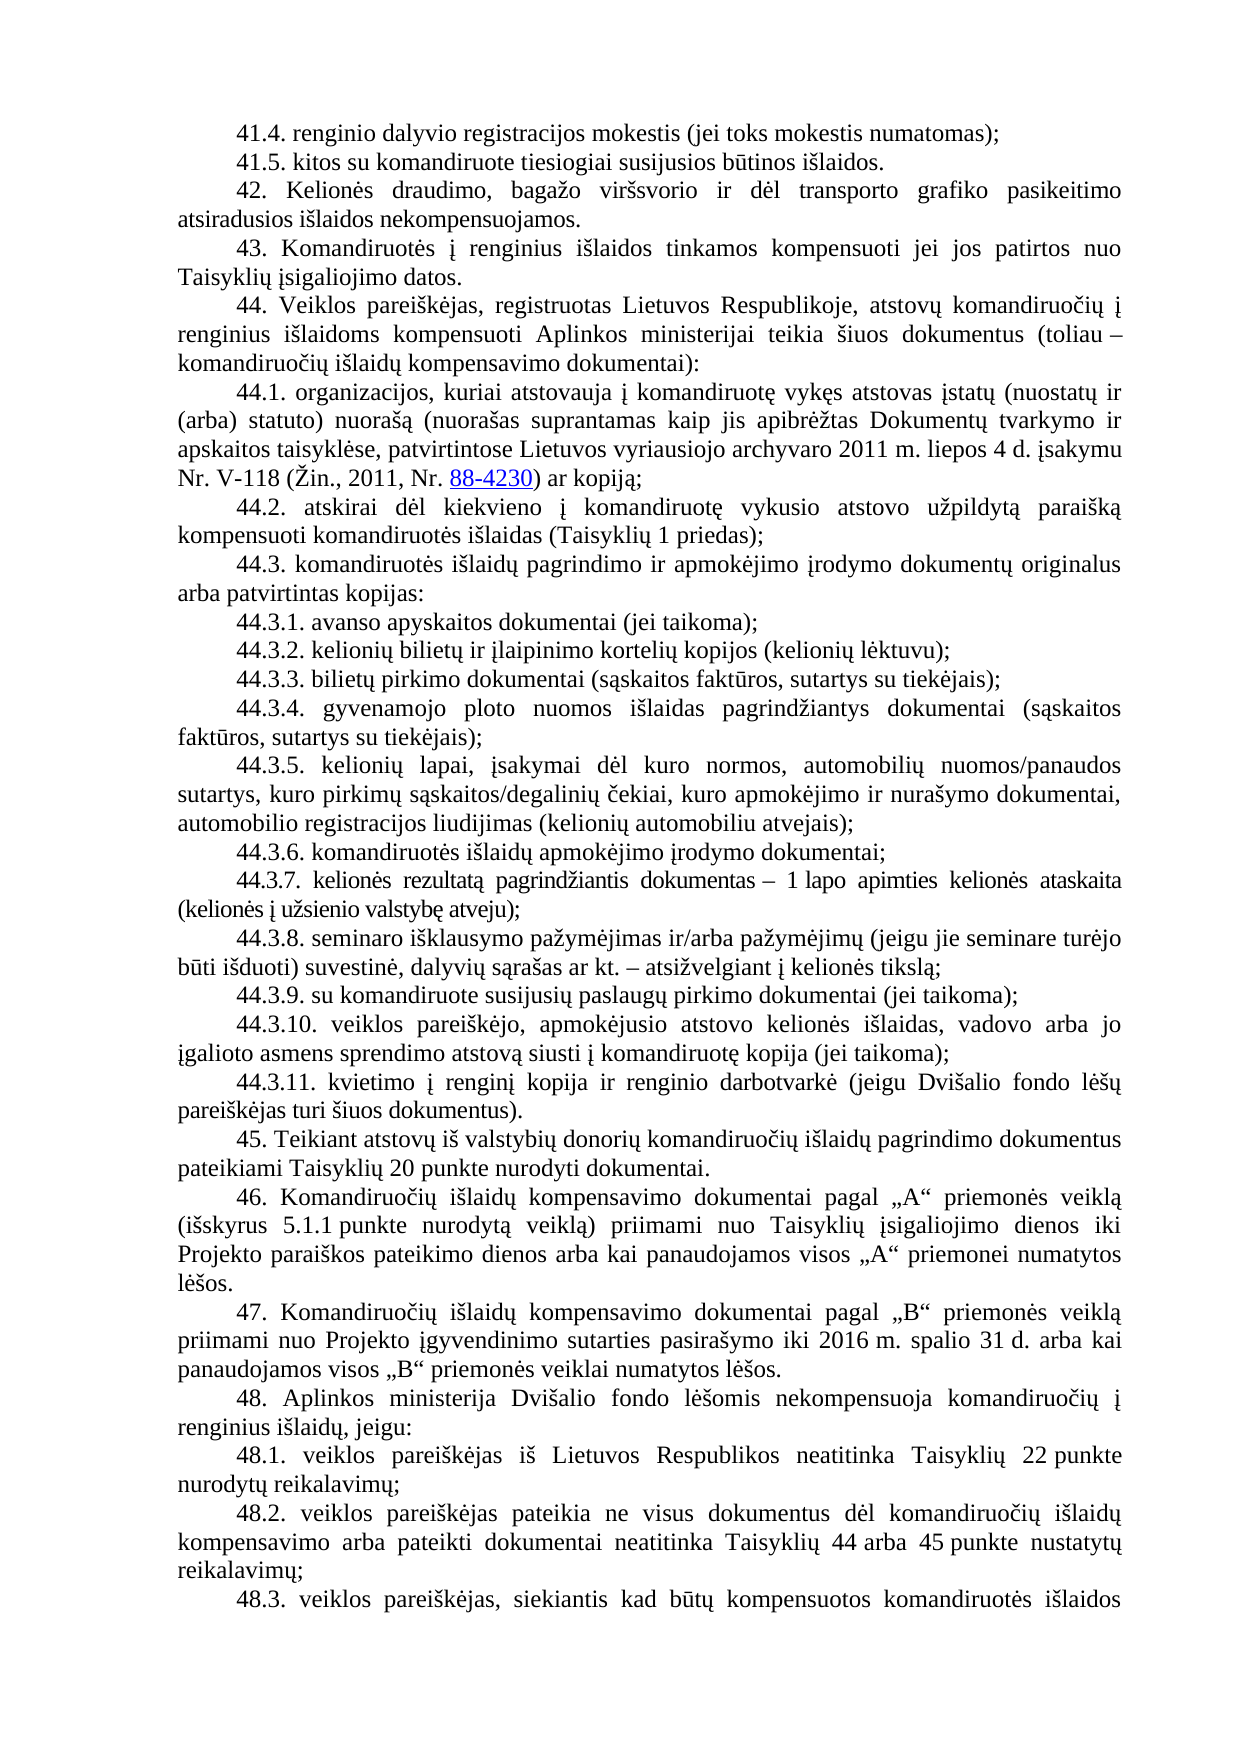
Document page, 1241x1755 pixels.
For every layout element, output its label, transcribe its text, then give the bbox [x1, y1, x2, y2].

text 48. Aplinkos ministerija Dvišalio fondo lėšomis nekompensuoja komandiruočių į renginius išlaidų, jeigu: [177, 1383, 1122, 1441]
text 44.1. organizacijos, kuriai atstovauja į komandiruotę vykęs atstovas įstatų (nuostatų ir (arba) statuto) nuorašą (nuorašas suprantamas kaip jis apibrėžtas Dokumentų tvarkymo ir apskaitos taisyklėse, patvirtintose Lietuvos vyriausiojo archyvaro 2011 m. liepos 4 d. įsakymu Nr. V-118 (Žin., 2011, Nr. 88-4230) ar kopiją; [177, 377, 1122, 492]
text 48.3. veiklos pareiškėjas, siekiantis kad būtų kompensuotos komandiruotės išlaidos [177, 1584, 1122, 1613]
text 44.3.10. veiklos pareiškėjo, apmokėjusio atstovo kelionės išlaidas, vadovo arba jo įgalioto asmens sprendimo atstovą siusti į komandiruotę kopija (jei taikoma); [177, 1009, 1122, 1067]
text 44.3.2. kelionių bilietų ir įlaipinimo kortelių kopijos (kelionių lėktuvu); [177, 636, 1122, 664]
text 44. Veiklos pareiškėjas, registruotas Lietuvos Respublikoje, atstovų komandiruočių į renginius išlaidoms kompensuoti Aplinkos ministerijai teikia šiuos dokumentus (toliau – komandiruočių išlaidų kompensavimo dokumentai): [177, 291, 1122, 377]
text 44.3.3. bilietų pirkimo dokumentai (sąskaitos faktūros, sutartys su tiekėjais); [177, 664, 1122, 693]
text 44.3.8. seminaro išklausymo pažymėjimas ir/arba pažymėjimų (jeigu jie seminare turėjo būti išduoti) suvestinė, dalyvių sąrašas ar kt. – atsižvelgiant į kelionės tikslą; [177, 923, 1122, 981]
text 43. Komandiruotės į renginius išlaidos tinkamos kompensuoti jei jos patirtos nuo Taisyklių įsigaliojimo datos. [177, 233, 1122, 291]
text 48.1. veiklos pareiškėjas iš Lietuvos Respublikos neatitinka Taisyklių 22 punkte nurodytų reikalavimų; [177, 1441, 1122, 1498]
text 44.3.5. kelionių lapai, įsakymai dėl kuro normos, automobilių nuomos/panaudos sutartys, kuro pirkimų sąskaitos/degalinių čekiai, kuro apmokėjimo ir nurašymo dokumentai, automobilio registracijos liudijimas (kelionių automobiliu atvejais); [177, 751, 1122, 837]
text 44.3.1. avanso apyskaitos dokumentai (jei taikoma); [177, 607, 1122, 636]
text 42. Kelionės draudimo, bagažo viršsvorio ir dėl transporto grafiko pasikeitimo atsiradusios išlaidos nekompensuojamos. [177, 176, 1122, 233]
text 46. Komandiruočių išlaidų kompensavimo dokumentai pagal „A“ priemonės veiklą (išskyrus 5.1.1 punkte nurodytą veiklą) priimami nuo Taisyklių įsigaliojimo dienos iki Projekto paraiškos pateikimo dienos arba kai panaudojamos visos „A“ priemonei numatytos lėšos. [177, 1182, 1122, 1297]
text 41.4. renginio dalyvio registracijos mokestis (jei toks mokestis numatomas); [177, 118, 1122, 147]
text 44.3.4. gyvenamojo ploto nuomos išlaidas pagrindžiantys dokumentai (sąskaitos faktūros, sutartys su tiekėjais); [177, 693, 1122, 751]
text 44.3. komandiruotės išlaidų pagrindimo ir apmokėjimo įrodymo dokumentų originalus arba patvirtintas kopijas: [177, 549, 1122, 607]
text 44.3.9. su komandiruote susijusių paslaugų pirkimo dokumentai (jei taikoma); [177, 981, 1122, 1009]
text 44.3.11. kvietimo į renginį kopija ir renginio darbotvarkė (jeigu Dvišalio fondo lėšų pareiškėjas turi šiuos dokumentus). [177, 1067, 1122, 1124]
text 41.5. kitos su komandiruote tiesiogiai susijusios būtinos išlaidos. [177, 147, 1122, 176]
text 48.2. veiklos pareiškėjas pateikia ne visus dokumentus dėl komandiruočių išlaidų kompensavimo arba pateikti dokumentai neatitinka Taisyklių 44 arba 45 punkte nustatytų reikalavimų; [177, 1498, 1122, 1584]
text 47. Komandiruočių išlaidų kompensavimo dokumentai pagal „B“ priemonės veiklą priimami nuo Projekto įgyvendinimo sutarties pasirašymo iki 2016 m. spalio 31 d. arba kai panaudojamos visos „B“ priemonės veiklai numatytos lėšos. [177, 1297, 1122, 1383]
text 44.3.6. komandiruotės išlaidų apmokėjimo įrodymo dokumentai; [177, 837, 1122, 866]
text 44.2. atskirai dėl kiekvieno į komandiruotę vykusio atstovo užpildytą paraišką kompensuoti komandiruotės išlaidas (Taisyklių 1 priedas); [177, 492, 1122, 549]
text 44.3.7. kelionės rezultatą pagrindžiantis dokumentas – 1 lapo apimties kelionės ataskaita (kelionės į užsienio valstybę atveju); [177, 866, 1122, 923]
text 45. Teikiant atstovų iš valstybių donorių komandiruočių išlaidų pagrindimo dokumentus pateikiami Taisyklių 20 punkte nurodyti dokumentai. [177, 1124, 1122, 1182]
